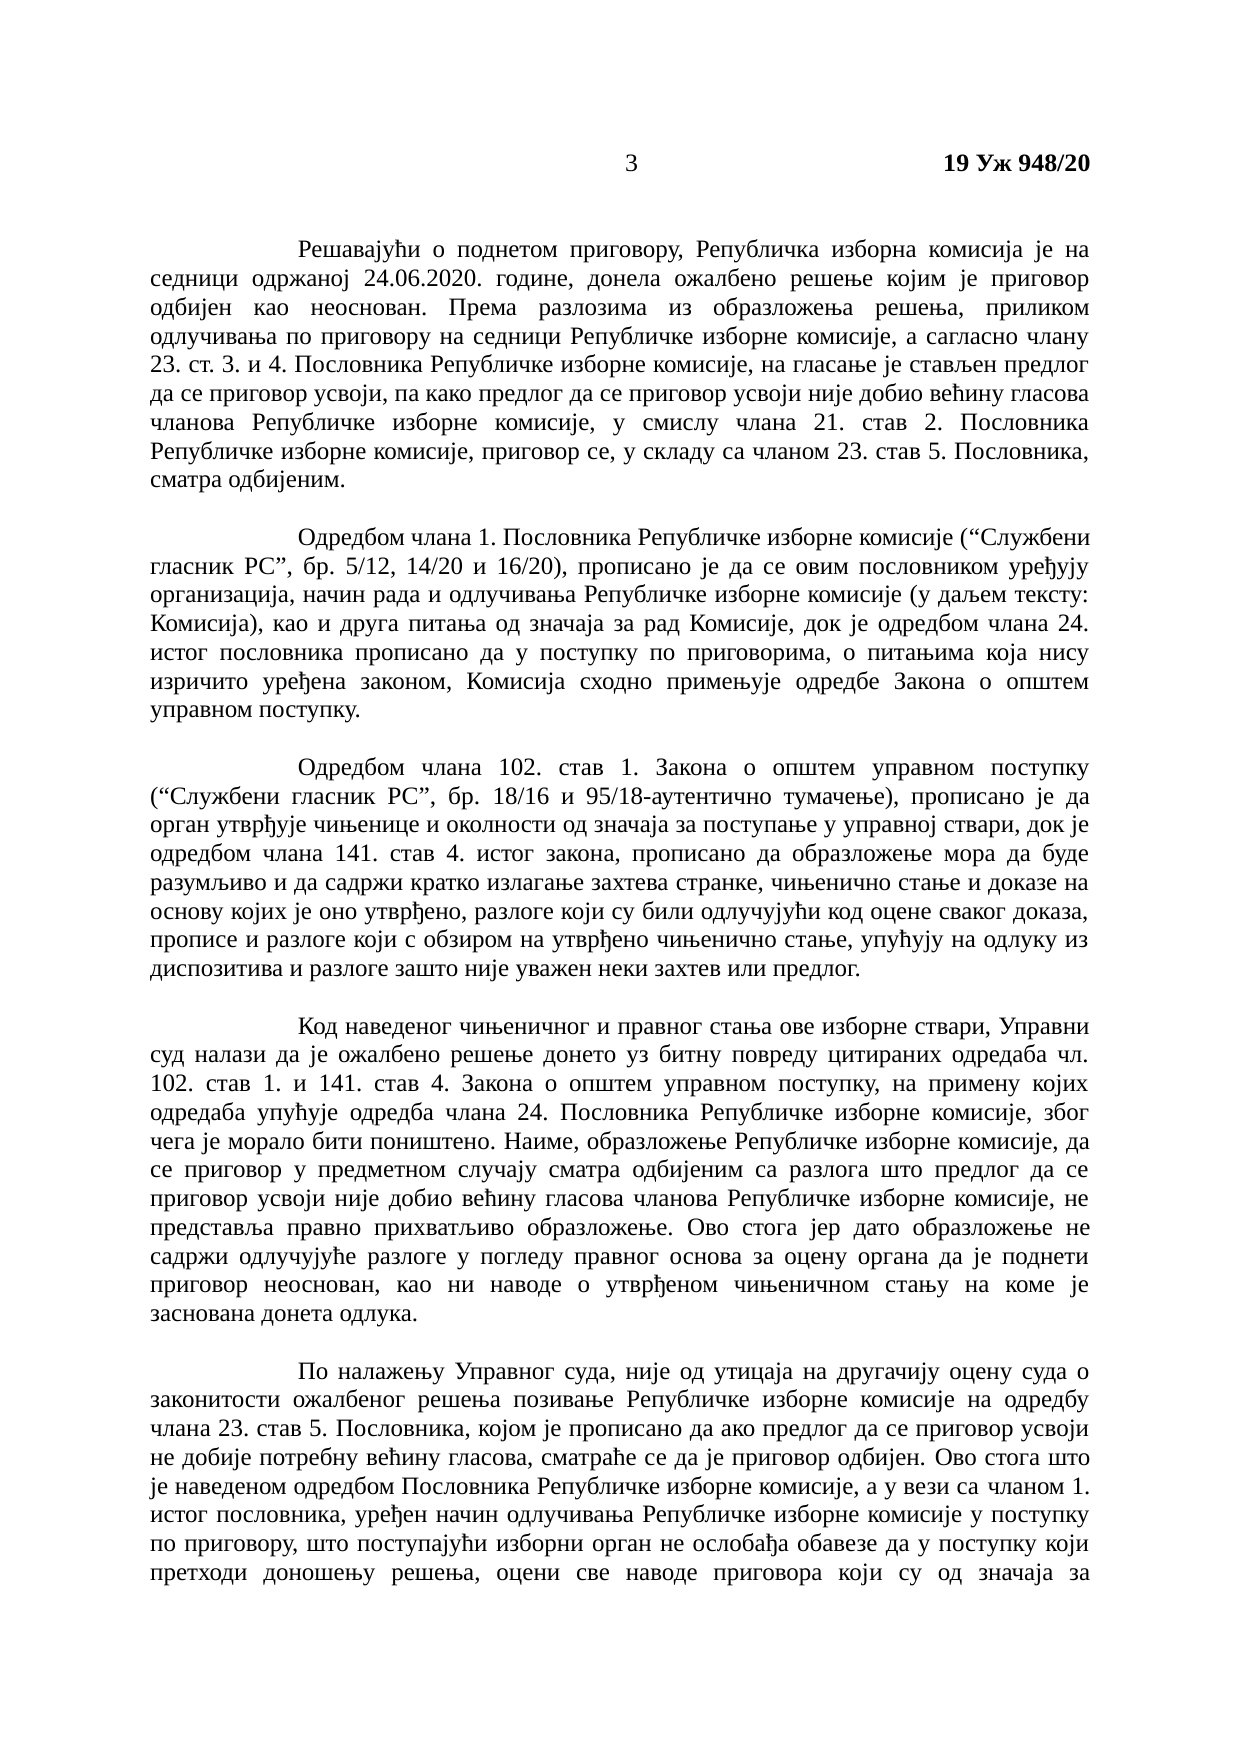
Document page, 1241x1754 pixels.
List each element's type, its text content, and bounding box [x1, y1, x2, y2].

text Одредбом члана 102. став 1. Закона о општем управном поступку (“Службени гласник РС”, бр. 18/16 и 95/18-аутентично тумачење), прописано је да орган утврђује чињенице и околности од значаја за поступање у управној ствари, док је одредбом члана 141. став 4. истог закона, прописано да образложење мора да буде разумљиво и да садржи кратко излагање захтева странке, чињенично стање и доказе на основу којих је оно утврђено, разлоге који су били одлучујући код оцене сваког доказа, прописе и разлоге који с обзиром на утврђено чињенично стање, упућују на одлуку из диспозитива и разлоге зашто није уважен неки захтев или предлог. [150, 752, 1090, 982]
text По налажењу Управног суда, није од утицаја на другачију оцену суда о законитости ожалбеног решења позивање Републичке изборне комисије на одредбу члана 23. став 5. Пословника, којом је прописано да ако предлог да се приговор усвоји не добије потребну већину гласова, сматраће се да је приговор одбијен. Ово стога што је наведеном одредбом Пословника Републичке изборне комисије, а у вези са чланом 1. истог пословника, уређен начин одлучивања Републичке изборне комисије у поступку по приговору, што поступајући изборни орган не ослобађа обавезе да у поступку који претходи доношењу решења, оцени све наводе приговора који су од значаја за [150, 1356, 1090, 1586]
text Решавајући о поднетом приговору, Републичка изборна комисија је на седници одржаној 24.06.2020. године, донела ожалбено решење којим је приговор одбијен као неоснован. Према разлозима из образложења решења, приликом одлучивања по приговору на седници Републичке изборне комисије, а сагласно члану 23. ст. 3. и 4. Пословника Републичке изборне комисије, на гласање је стављен предлог да се приговор усвоји, па како предлог да се приговор усвоји није добио већину гласова чланова Републичке изборне комисије, у смислу члана 21. став 2. Пословника Републичке изборне комисије, приговор се, у складу са чланом 23. став 5. Пословника, сматра одбијеним. [150, 234, 1090, 493]
text Одредбом члана 1. Пословника Републичке изборне комисије (“Службени гласник РС”, бр. 5/12, 14/20 и 16/20), прописано је да се овим пословником уређују организација, начин рада и одлучивања Републичке изборне комисије (у даљем тексту: Комисија), као и друга питања од значаја за рад Комисије, док је одредбом члана 24. истог пословника прописано да у поступку по приговорима, о питањима која нису изричито уређена законом, Комисија сходно примењује одредбе Закона о општем управном поступку. [150, 522, 1090, 723]
text Код наведеног чињеничног и правног стања ове изборне ствари, Управни суд налази да је ожалбено решење донето уз битну повреду цитираних одредаба чл. 102. став 1. и 141. став 4. Закона о општем управном поступку, на примену којих одредаба упућује одредба члана 24. Пословника Републичке изборне комисије, због чега је морало бити поништено. Наиме, образложење Републичке изборне комисије, да се приговор у предметном случају сматра одбијеним са разлога што предлог да се приговор усвоји није добио већину гласова чланова Републичке изборне комисије, не представља правно прихватљиво образложење. Ово стога јер дато образложење не садржи одлучујуће разлоге у погледу правног основа за оцену органа да је поднети приговор неоснован, као ни наводе о утврђеном чињеничном стању на коме је заснована донета одлука. [150, 1011, 1090, 1327]
